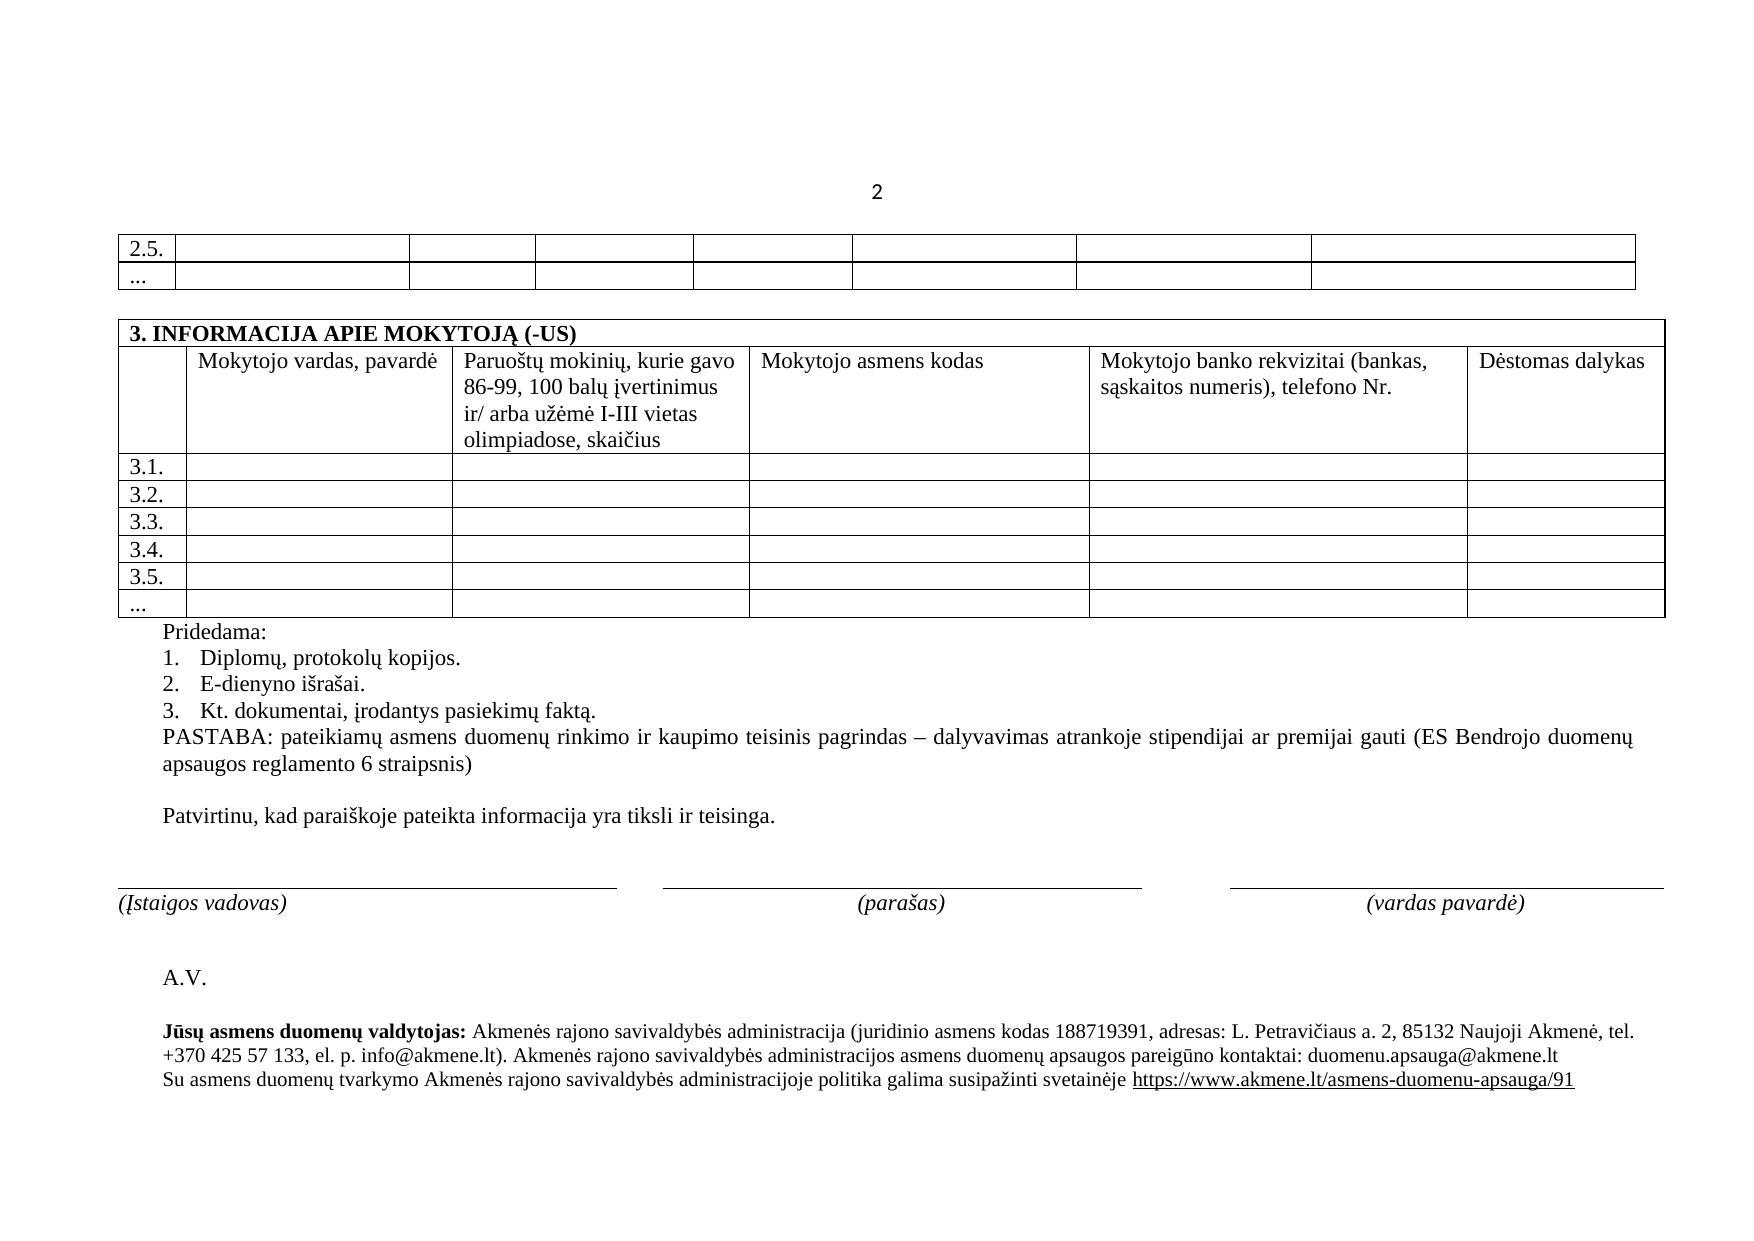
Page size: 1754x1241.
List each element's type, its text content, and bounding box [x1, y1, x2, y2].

table_cell 3.5. [119, 563, 186, 589]
table_cell [453, 508, 749, 534]
table_cell [1312, 263, 1635, 289]
table_cell [187, 481, 452, 507]
table_cell [1077, 263, 1311, 289]
table_cell [453, 563, 749, 589]
table_cell [536, 235, 693, 261]
table_cell [1090, 454, 1467, 480]
table_cell [187, 508, 452, 534]
table_cell Mokytojo banko rekvizitai (bankas, sąskaitos numeris), telefono Nr. [1090, 347, 1467, 452]
table_cell [750, 563, 1089, 589]
table_header [617, 855, 662, 888]
text A.V. [162, 964, 1636, 990]
table_cell [853, 235, 1076, 261]
table_cell [187, 536, 452, 562]
table_cell [187, 563, 452, 589]
text Su asmens duomenų tvarkymo Akmenės rajono savivaldybės administracijoje politika galima susipažinti svetainėje https://www.akmene.lt/asmens-duomenu-apsauga/91 [162, 1067, 1636, 1091]
table_cell [1090, 536, 1467, 562]
table_cell [453, 454, 749, 480]
table_cell (Įstaigos vadovas) [118, 889, 617, 938]
text Jūsų asmens duomenų valdytojas: Akmenės rajono savivaldybės administracija (juridinio asmens kodas 188719391, adresas: L. Petravičiaus a. 2, 85132 Naujoji Akmenė, tel. +370 425 57 133, el. p. info@akmene.lt). Akmenės rajono savivaldybės administracijos asmens duomenų apsaugos pareigūno kontaktai: duomenu.apsauga@akmene.lt [162, 1019, 1636, 1067]
table_cell [750, 481, 1089, 507]
table_cell (vardas pavardė) [1230, 889, 1664, 938]
table_cell [750, 454, 1089, 480]
text Patvirtinu, kad paraiškoje pateikta informacija yra tiksli ir teisinga. [162, 802, 1604, 829]
table_cell [750, 536, 1089, 562]
table_cell [410, 235, 535, 261]
table_cell [750, 590, 1089, 617]
table_header [1142, 855, 1229, 888]
table_cell [694, 263, 852, 289]
table_cell Mokytojo vardas, pavardė [187, 347, 452, 452]
table_cell [453, 590, 749, 617]
table_cell ... [119, 590, 186, 617]
table_cell ... [119, 263, 175, 289]
table_cell [176, 263, 409, 289]
table_cell [187, 454, 452, 480]
table_cell [119, 347, 186, 452]
table_cell [176, 235, 409, 261]
text 3. Kt. dokumentai, įrodantys pasiekimų faktą. [162, 697, 1636, 723]
table_cell [1312, 235, 1635, 261]
table_cell [1468, 536, 1664, 562]
table_cell 3.2. [119, 481, 186, 507]
table_header [1230, 855, 1664, 888]
table_header [118, 855, 617, 888]
table_cell [750, 508, 1089, 534]
text Pridedama: [162, 618, 1636, 644]
text 1. Diplomų, protokolų kopijos. [162, 644, 1636, 671]
table_cell [694, 235, 852, 261]
table_cell [453, 481, 749, 507]
table_header 3. INFORMACIJA APIE MOKYTOJĄ (-US) [119, 320, 1664, 346]
table_cell [1142, 888, 1229, 938]
table_cell [536, 263, 693, 289]
table_cell Paruoštų mokinių, kurie gavo 86-99, 100 balų įvertinimus ir/ arba užėmė I-III vietas olimpiadose, skaičius [453, 347, 749, 452]
table_header [663, 855, 1142, 888]
table_cell [1468, 590, 1664, 617]
table_cell [1468, 508, 1664, 534]
table_cell [1077, 235, 1311, 261]
table_cell [1090, 508, 1467, 534]
table_cell [617, 888, 662, 938]
table_cell [453, 536, 749, 562]
table_cell 3.4. [119, 536, 186, 562]
table_cell [1468, 454, 1664, 480]
text 2. E-dienyno išrašai. [162, 671, 1636, 697]
table_cell [1090, 590, 1467, 617]
table_cell 3.3. [119, 508, 186, 534]
table_cell [1468, 563, 1664, 589]
table_cell [187, 590, 452, 617]
table_cell [1468, 481, 1664, 507]
table_cell [410, 263, 535, 289]
table_cell [1090, 481, 1467, 507]
table_cell Dėstomas dalykas [1468, 347, 1664, 452]
table_cell (parašas) [663, 889, 1142, 938]
table_cell 2.5. [119, 235, 175, 261]
table_cell [1090, 563, 1467, 589]
text PASTABA: pateikiamų asmens duomenų rinkimo ir kaupimo teisinis pagrindas – dalyvavimas atrankoje stipendijai ar premijai gauti (ES Bendrojo duomenų apsaugos reglamento 6 straipsnis) [162, 723, 1636, 776]
table_cell [853, 263, 1076, 289]
table_cell Mokytojo asmens kodas [750, 347, 1089, 452]
table_cell 3.1. [119, 454, 186, 480]
